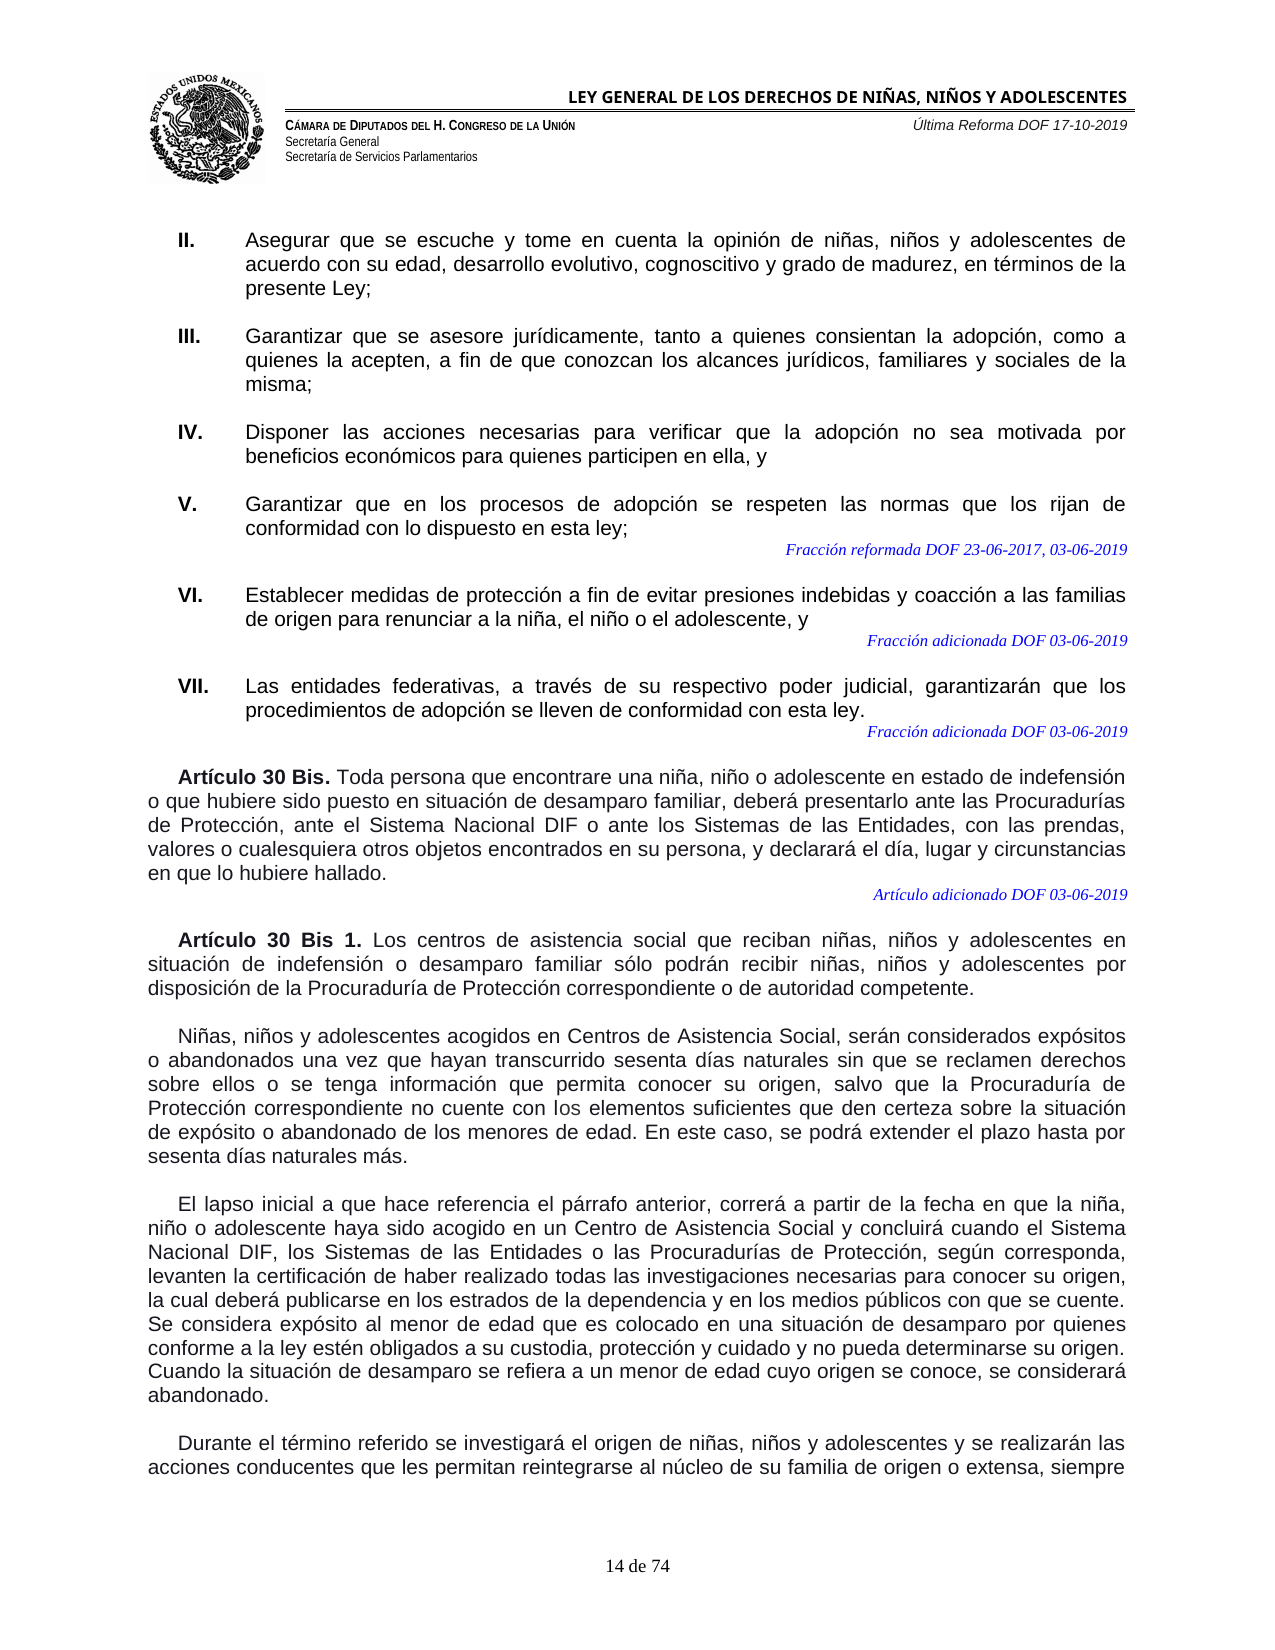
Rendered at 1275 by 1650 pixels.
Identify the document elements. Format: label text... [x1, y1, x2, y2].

text El lapso inicial a que hace referencia el párrafo anterior, correrá a partir de la fecha en que la niña, niño o adolescente haya sido acogido en un Centro de Asistencia Social y concluirá cuando el Sistema Nacional DIF, los Sistemas de las Entidades o las Procuradurías de Protección, según corresponda, levanten la certificación de haber realizado todas las investigaciones necesarias para conocer su origen, la cual deberá publicarse en los estrados de la dependencia y en los medios públicos con que se cuente. Se considera expósito al menor de edad que es colocado en una situación de desamparo por quienes conforme a la ley estén obligados a su custodia, protección y cuidado y no pueda determinarse su origen. Cuando la situación de desamparo se refiera a un menor de edad cuyo origen se conoce, se considerará abandonado. [148, 1192, 1127, 1407]
text Artículo adicionado DOF 03-06-2019 [148, 885, 1127, 904]
text II. Asegurar que se escuche y tome en cuenta la opinión de niñas, niños y adolescentes de acuerdo con su edad, desarrollo evolutivo, cognoscitivo y grado de madurez, en términos de la presente Ley; [178, 228, 1127, 300]
text IV. Disponer las acciones necesarias para verificar que la adopción no sea motivada por beneficios económicos para quienes participen en ella, y [178, 420, 1127, 468]
text III. Garantizar que se asesore jurídicamente, tanto a quienes consientan la adopción, como a quienes la acepten, a fin de que conozcan los alcances jurídicos, familiares y sociales de la misma; [178, 324, 1127, 396]
text Artículo 30 Bis 1. Los centros de asistencia social que reciban niñas, niños y adolescentes en situación de indefensión o desamparo familiar sólo podrán recibir niñas, niños y adolescentes por disposición de la Procuraduría de Protección correspondiente o de autoridad competente. [148, 928, 1127, 1000]
text Fracción reformada DOF 23-06-2017, 03-06-2019 [148, 539, 1127, 559]
text Artículo 30 Bis. Toda persona que encontrare una niña, niño o adolescente en estado de indefensión o que hubiere sido puesto en situación de desamparo familiar, deberá presentarlo ante las Procuradurías de Protección, ante el Sistema Nacional DIF o ante los Sistemas de las Entidades, con las prendas, valores o cualesquiera otros objetos encontrados en su persona, y declarará el día, lugar y circunstancias en que lo hubiere hallado. [148, 765, 1127, 885]
text V. Garantizar que en los procesos de adopción se respeten las normas que los rijan de conformidad con lo dispuesto en esta ley; [178, 492, 1127, 539]
text VII. Las entidades federativas, a través de su respectivo poder judicial, garantizarán que los procedimientos de adopción se lleven de conformidad con esta ley. [178, 674, 1127, 722]
text Fracción adicionada DOF 03-06-2019 [148, 722, 1127, 741]
text VI. Establecer medidas de protección a fin de evitar presiones indebidas y coacción a las familias de origen para renunciar a la niña, el niño o el adolescente, y [178, 583, 1127, 631]
text Niñas, niños y adolescentes acogidos en Centros de Asistencia Social, serán considerados expósitos o abandonados una vez que hayan transcurrido sesenta días naturales sin que se reclamen derechos sobre ellos o se tenga información que permita conocer su origen, salvo que la Procuraduría de Protección correspondiente no cuente con los elementos suficientes que den certeza sobre la situación de expósito o abandonado de los menores de edad. En este caso, se podrá extender el plazo hasta por sesenta días naturales más. [148, 1024, 1127, 1168]
text Durante el término referido se investigará el origen de niñas, niños y adolescentes y se realizarán las acciones conducentes que les permitan reintegrarse al núcleo de su familia de origen o extensa, siempre [148, 1431, 1127, 1479]
text Fracción adicionada DOF 03-06-2019 [148, 631, 1127, 650]
